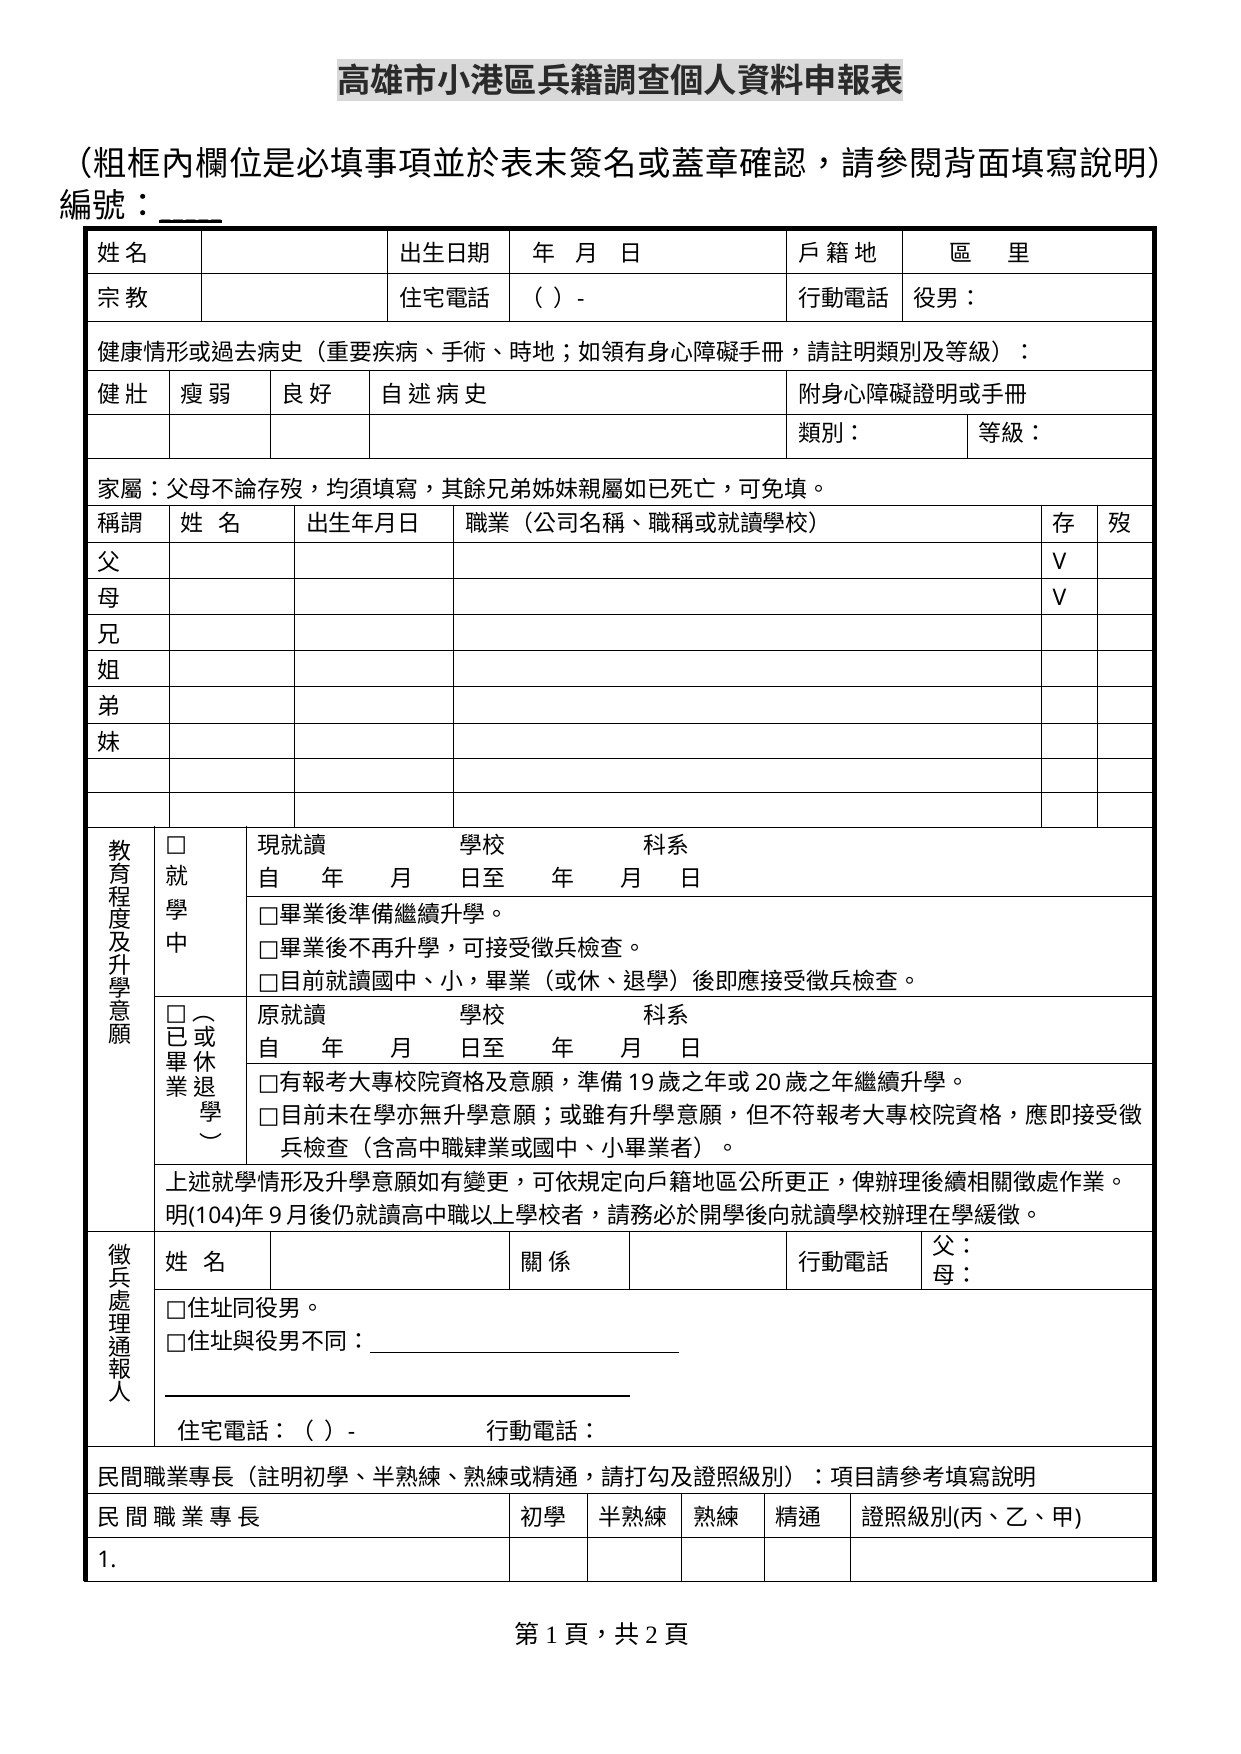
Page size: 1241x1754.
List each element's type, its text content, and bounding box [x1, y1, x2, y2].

table_cell 職業（公司名稱、職稱或就讀學校） [454, 506, 1041, 542]
table_cell 宗 教 [88, 274, 201, 321]
table_cell 存 [1042, 506, 1097, 542]
table_cell 現就讀 學校 科系 自 年 月 日至 年 月 日 [247, 828, 1152, 896]
table_cell V [1042, 543, 1097, 578]
table_cell 民 間 職 業 專 長 [88, 1494, 509, 1537]
table_cell □ ︵ 已 或 畢 休 業 退 學 ︶ [155, 997, 246, 1163]
table_cell 母 [88, 579, 169, 614]
table_cell [295, 687, 453, 723]
table_cell [1098, 687, 1152, 723]
table_cell 等級： [968, 415, 1152, 458]
table_cell [1042, 615, 1097, 650]
table_cell 1. [88, 1538, 509, 1581]
text （粗框內欄位是必填事項並於表末簽名或蓋章確認，請參閱背面填寫說明）編號：ˍˍˍˍˍ [59, 142, 1181, 226]
table_header 區 里 [903, 231, 1152, 273]
table_cell 附身心障礙證明或手冊 [787, 371, 1152, 414]
table_cell [370, 415, 786, 458]
text 高雄市小港區兵籍調查個人資料申報表 [59, 59, 1181, 101]
table_cell 徵兵處理通報人 [88, 1232, 154, 1446]
table_cell 歿 [1098, 506, 1152, 542]
table_cell [170, 793, 294, 826]
table_cell [170, 415, 270, 458]
table_cell [1042, 724, 1097, 758]
table_cell [510, 1538, 587, 1581]
table_cell 行動電話 [787, 274, 902, 321]
table_cell [295, 759, 453, 792]
table_cell 半熟練 [588, 1494, 681, 1537]
table_cell [454, 724, 1041, 758]
table_cell 瘦 弱 [170, 371, 270, 414]
table_cell 父 [88, 543, 169, 578]
table_cell 姓 名 [155, 1232, 270, 1289]
table_cell [170, 543, 294, 578]
table_header 戶 籍 地 [787, 231, 902, 273]
table_cell 民間職業專長（註明初學、半熟練、熟練或精通，請打勾及證照級別）：項目請參考填寫說明 [88, 1447, 1152, 1493]
table_cell [454, 543, 1041, 578]
table_cell 健康情形或過去病史（重要疾病、手術、時地；如領有身心障礙手冊，請註明類別及等級）： [88, 322, 1152, 370]
table_cell [1098, 579, 1152, 614]
table_cell [1042, 687, 1097, 723]
table_header 出生日期 [388, 231, 509, 273]
table_cell [1098, 543, 1152, 578]
table_cell 關 係 [510, 1232, 629, 1289]
table_cell [170, 579, 294, 614]
table_cell [1042, 651, 1097, 686]
table_cell 出生年月日 [295, 506, 453, 542]
table_cell 稱謂 [88, 506, 169, 542]
table_cell [454, 687, 1041, 723]
table_cell [202, 274, 387, 321]
table_header 姓 名 [88, 231, 201, 273]
table_cell [1098, 793, 1152, 826]
table_cell [1098, 651, 1152, 686]
table_cell [851, 1538, 1152, 1581]
table_cell 姓 名 [170, 506, 294, 542]
table_cell □有報考大專校院資格及意願，準備19歲之年或20歲之年繼續升學。 □目前未在學亦無升學意願；或雖有升學意願，但不符報考大專校院資格，應即接受徵兵檢查（含高中職肄業或國中、小畢業者）。 [247, 1064, 1152, 1163]
table_cell [88, 793, 169, 826]
table_cell 父： 母： [922, 1232, 1152, 1289]
table_cell 上述就學情形及升學意願如有變更，可依規定向戶籍地區公所更正，俾辦理後續相關徵處作業。 明(104)年9月後仍就讀高中職以上學校者，請務必於開學後向就讀學校辦理在學緩徵。 [155, 1165, 1152, 1231]
table_cell [454, 759, 1041, 792]
table_cell [170, 615, 294, 650]
table_cell [454, 615, 1041, 650]
table_cell 役男： [903, 274, 1152, 321]
table_cell [295, 724, 453, 758]
table_cell [295, 579, 453, 614]
table_cell 健 壯 [88, 371, 169, 414]
table_cell 家屬：父母不論存歿，均須填寫，其餘兄弟姊妹親屬如已死亡，可免填。 [88, 459, 1152, 504]
table_cell [170, 724, 294, 758]
table_cell 類別： [787, 415, 967, 458]
table_header [202, 231, 387, 273]
table_cell [630, 1232, 786, 1289]
table_cell [88, 415, 169, 458]
table_cell [454, 793, 1041, 826]
table_cell 行動電話 [787, 1232, 921, 1289]
table_cell [1042, 793, 1097, 826]
table_cell [1098, 724, 1152, 758]
table_cell 良 好 [271, 371, 369, 414]
table_cell 初學 [510, 1494, 587, 1537]
table_cell 精通 [765, 1494, 850, 1537]
table_cell [1098, 615, 1152, 650]
table_cell [765, 1538, 850, 1581]
table_cell [88, 759, 169, 792]
table_cell 教育程度及升學意願 [88, 828, 154, 1231]
table_cell 姐 [88, 651, 169, 686]
table_cell 原就讀 學校 科系 自 年 月 日至 年 月 日 [247, 997, 1152, 1063]
table_cell 兄 [88, 615, 169, 650]
table_cell [271, 1232, 509, 1289]
table_cell [170, 651, 294, 686]
table_cell □ 就 學 中 [155, 828, 246, 996]
table_cell [295, 615, 453, 650]
table_cell [271, 415, 369, 458]
table_cell 妹 [88, 724, 169, 758]
table_cell [295, 543, 453, 578]
table_cell □住址同役男。 □住址與役男不同： 住宅電話：（ ）- 行動電話： [155, 1290, 1152, 1446]
table_cell [1098, 759, 1152, 792]
table_cell [170, 687, 294, 723]
table_cell （ ）- [510, 274, 786, 321]
table_cell [295, 793, 453, 826]
table_cell [454, 579, 1041, 614]
table_cell [588, 1538, 681, 1581]
table_cell 自 述 病 史 [370, 371, 786, 414]
table_cell [682, 1538, 764, 1581]
table_cell [454, 651, 1041, 686]
table_cell [1042, 759, 1097, 792]
table_cell 弟 [88, 687, 169, 723]
table_cell □畢業後準備繼續升學。 □畢業後不再升學，可接受徵兵檢查。 □目前就讀國中、小，畢業（或休、退學）後即應接受徵兵檢查。 [247, 897, 1152, 996]
table_cell 住宅電話 [388, 274, 509, 321]
table_cell 證照級別(丙、乙、甲) [851, 1494, 1152, 1537]
table_cell 熟練 [682, 1494, 764, 1537]
table_header 年 月 日 [510, 231, 786, 273]
table_cell V [1042, 579, 1097, 614]
table_cell [295, 651, 453, 686]
table_cell [170, 759, 294, 792]
